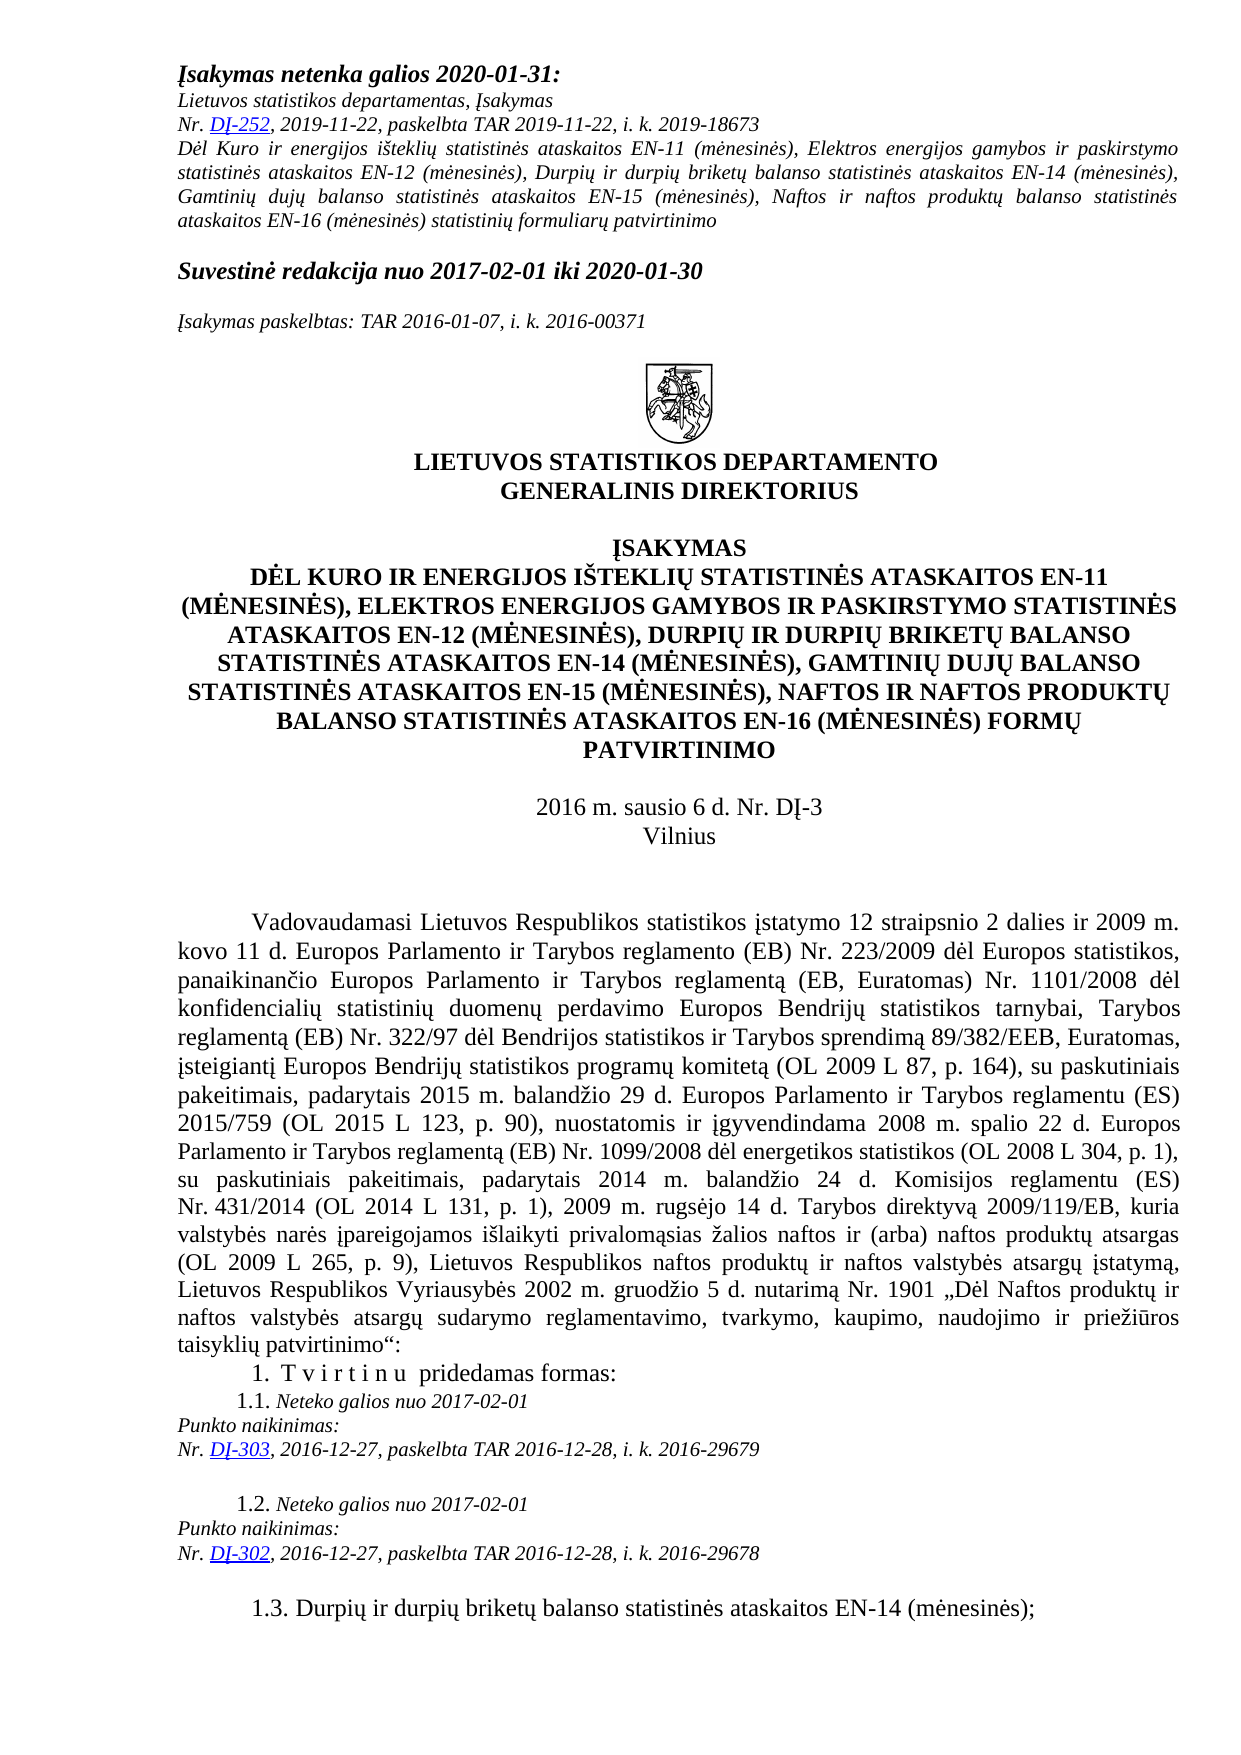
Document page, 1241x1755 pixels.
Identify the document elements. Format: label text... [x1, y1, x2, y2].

text DĖL KURO IR ENERGIJOS IŠTEKLIŲ STATISTINĖS ATASKAITOS EN-11 (MĖNESINĖS), ELEKTROS ENERGIJOS GAMYBOS IR PASKIRSTYMO STATISTINĖS ATASKAITOS EN-12 (MĖNESINĖS), DURPIŲ IR DURPIŲ BRIKETŲ BALANSO STATISTINĖS ATASKAITOS EN-14 (MĖNESINĖS), GAMTINIŲ DUJŲ BALANSO STATISTINĖS ATASKAITOS EN-15 (MĖNESINĖS), NAFTOS IR NAFTOS PRODUKTŲ BALANSO STATISTINĖS ATASKAITOS EN-16 (MĖNESINĖS) FORMŲ PATVIRTINIMO [177, 562, 1181, 763]
text ĮSAKYMAS [177, 533, 1181, 562]
text Nr. DĮ-302, 2016-12-27, paskelbta TAR 2016-12-28, i. k. 2016-29678 [177, 1540, 1181, 1564]
text 2016 m. sausio 6 d. Nr. DĮ-3 [177, 792, 1181, 821]
text GENERALINIS DIREKTORIUS [177, 476, 1181, 505]
text 1.3. Durpių ir durpių briketų balanso statistinės ataskaitos EN-14 (mėnesinės); [177, 1593, 1181, 1622]
text Punkto naikinimas: [177, 1413, 1181, 1437]
text Suvestinė redakcija nuo 2017-02-01 iki 2020-01-30 [177, 256, 1181, 285]
text Nr. DĮ-303, 2016-12-27, paskelbta TAR 2016-12-28, i. k. 2016-29679 [177, 1437, 1181, 1461]
text Įsakymas paskelbtas: TAR 2016-01-07, i. k. 2016-00371 [177, 309, 1181, 333]
text Įsakymas netenka galios 2020-01-31: [177, 59, 1181, 88]
text 1. Tvirtinu pridedamas formas: [177, 1358, 1181, 1387]
text Lietuvos statistikos departamentas, Įsakymas [177, 88, 1181, 112]
text Vilnius [177, 821, 1181, 850]
text Dėl Kuro ir energijos išteklių statistinės ataskaitos EN-11 (mėnesinės), Elektros energijos gamybos ir paskirstymo statistinės ataskaitos EN-12 (mėnesinės), Durpių ir durpių briketų balanso statistinės ataskaitos EN-14 (mėnesinės), Gamtinių dujų balanso statistinės ataskaitos EN-15 (mėnesinės), Naftos ir naftos produktų balanso statistinės ataskaitos EN-16 (mėnesinės) statistinių formuliarų patvirtinimo [177, 136, 1181, 232]
text 1.2. Neteko galios nuo 2017-02-01 [177, 1490, 1181, 1516]
text Punkto naikinimas: [177, 1516, 1181, 1540]
text Vadovaudamasi Lietuvos Respublikos statistikos įstatymo 12 straipsnio 2 dalies ir 2009 m. kovo 11 d. Europos Parlamento ir Tarybos reglamento (EB) Nr. 223/2009 dėl Europos statistikos, panaikinančio Europos Parlamento ir Tarybos reglamentą (EB, Euratomas) Nr. 1101/2008 dėl konfidencialių statistinių duomenų perdavimo Europos Bendrijų statistikos tarnybai, Tarybos reglamentą (EB) Nr. 322/97 dėl Bendrijos statistikos ir Tarybos sprendimą 89/382/EEB, Euratomas, įsteigiantį Europos Bendrijų statistikos programų komitetą (OL 2009 L 87, p. 164), su paskutiniais pakeitimais, padarytais 2015 m. balandžio 29 d. Europos Parlamento ir Tarybos reglamentu (ES) 2015/759 (OL 2015 L 123, p. 90), nuostatomis ir įgyvendindama 2008 m. spalio 22 d. Europos Parlamento ir Tarybos reglamentą (EB) Nr. 1099/2008 dėl energetikos statistikos (OL 2008 L 304, p. 1), su paskutiniais pakeitimais, padarytais 2014 m. balandžio 24 d. Komisijos reglamentu (ES) Nr. 431/2014 (OL 2014 L 131, p. 1), 2009 m. rugsėjo 14 d. Tarybos direktyvą 2009/119/EB, kuria valstybės narės įpareigojamos išlaikyti privalomąsias žalios naftos ir (arba) naftos produktų atsargas (OL 2009 L 265, p. 9), Lietuvos Respublikos naftos produktų ir naftos valstybės atsargų įstatymą, Lietuvos Respublikos Vyriausybės 2002 m. gruodžio 5 d. nutarimą Nr. 1901 „Dėl Naftos produktų ir naftos valstybės atsargų sudarymo reglamentavimo, tvarkymo, kaupimo, naudojimo ir priežiūros taisyklių patvirtinimo“: [177, 907, 1181, 1358]
text Nr. DĮ-252, 2019-11-22, paskelbta TAR 2019-11-22, i. k. 2019-18673 [177, 112, 1181, 136]
text LIETUVOS STATISTIKOS DEPARTAMENTO [177, 447, 1181, 476]
text 1.1. Neteko galios nuo 2017-02-01 [177, 1387, 1181, 1413]
